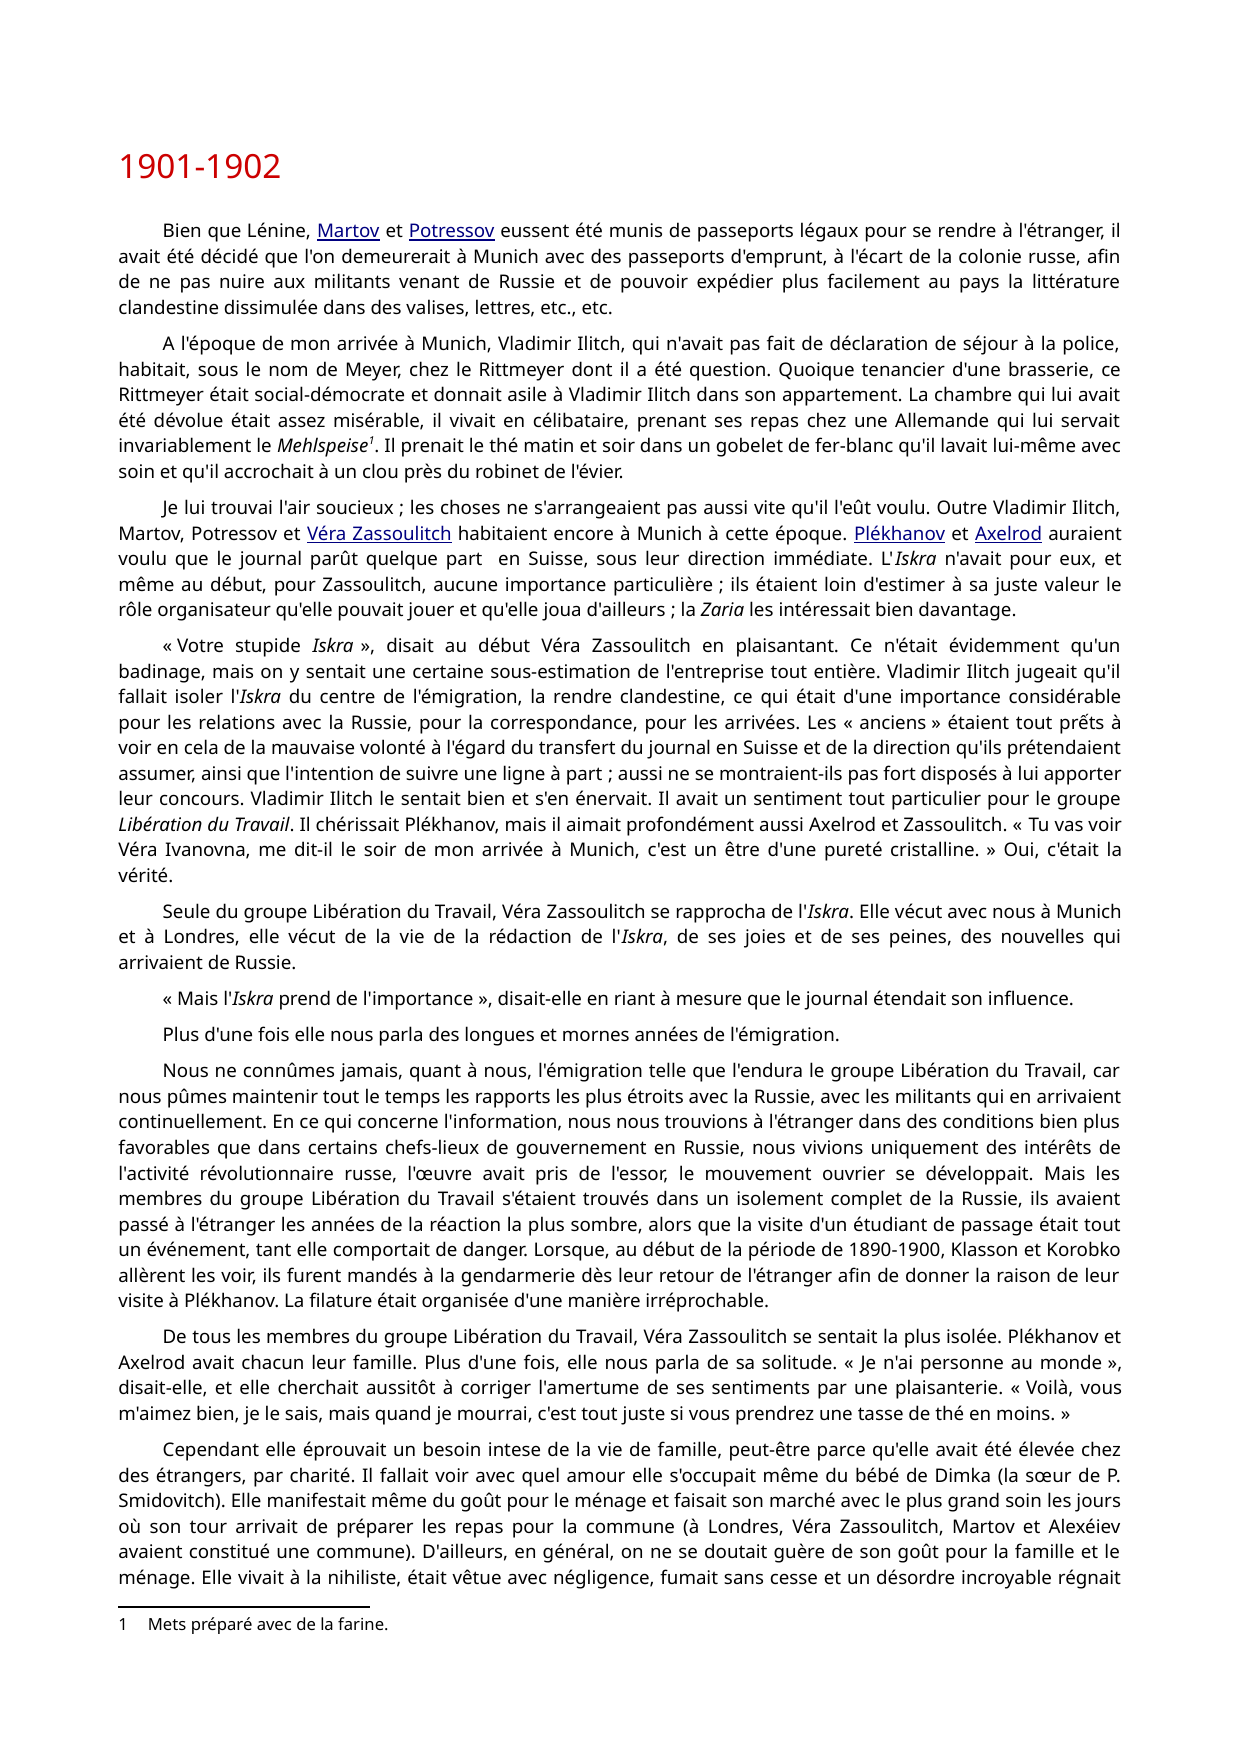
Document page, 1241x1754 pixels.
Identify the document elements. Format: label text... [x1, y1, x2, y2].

text « Mais l'Iskra prend de l'importance », disait-elle en riant à mesure que le journal étendait son influence. [118, 986, 1122, 1011]
text Je lui trouvai l'air soucieux ; les choses ne s'arrangeaient pas aussi vite qu'il l'eût voulu. Outre Vladimir Ilitch, Martov, Potressov et Véra Zassoulitch habitaient encore à Munich à cette époque. Plékhanov et Axelrod auraient voulu que le journal parût quelque part en Suisse, sous leur direction immédiate. L'Iskra n'avait pour eux, et même au début, pour Zassoulitch, aucune importance particulière ; ils étaient loin d'estimer à sa juste valeur le rôle organisateur qu'elle pouvait jouer et qu'elle joua d'ailleurs ; la Zaria les intéressait bien davantage. [118, 494, 1122, 622]
text Seule du groupe Libération du Travail, Véra Zassoulitch se rapprocha de l'Iskra. Elle vécut avec nous à Munich et à Londres, elle vécut de la vie de la rédaction de l'Iskra, de ses joies et de ses peines, des nouvelles qui arrivaient de Russie. [118, 898, 1122, 975]
text Cependant elle éprouvait un besoin intese de la vie de famille, peut-être parce qu'elle avait été élevée chez des étrangers, par charité. Il fallait voir avec quel amour elle s'occupait même du bébé de Dimka (la sœur de P. Smidovitch). Elle manifestait même du goût pour le ménage et faisait son marché avec le plus grand soin les jours où son tour arrivait de préparer les repas pour la commune (à Londres, Véra Zassoulitch, Martov et Alexéiev avaient constitué une commune). D'ailleurs, en général, on ne se doutait guère de son goût pour la famille et le ménage. Elle vivait à la nihiliste, était vêtue avec négligence, fumait sans cesse et un désordre incroyable régnait [118, 1436, 1122, 1589]
subtitle 1901-1902 [118, 143, 1122, 188]
text « Votre stupide Iskra », disait au début Véra Zassoulitch en plaisantant. Ce n'était évidemment qu'un badinage, mais on y sentait une certaine sous-estimation de l'entreprise tout entière. Vladimir Ilitch jugeait qu'il fallait isoler l'Iskra du centre de l'émigration, la rendre clandestine, ce qui était d'une importance considérable pour les relations avec la Russie, pour la correspondance, pour les arrivées. Les « anciens » étaient tout prếts à voir en cela de la mauvaise volonté à l'égard du transfert du journal en Suisse et de la direction qu'ils prétendaient assumer, ainsi que l'intention de suivre une ligne à part ; aussi ne se montraient-ils pas fort disposés à lui apporter leur concours. Vladimir Ilitch le sentait bien et s'en énervait. Il avait un sentiment tout particulier pour le groupe Libération du Travail. Il chérissait Plékhanov, mais il aimait profondément aussi Axelrod et Zassoulitch. « Tu vas voir Véra Ivanovna, me dit-il le soir de mon arrivée à Munich, c'est un être d'une pureté cristalline. » Oui, c'était la vérité. [118, 632, 1122, 888]
text Nous ne connûmes jamais, quant à nous, l'émigration telle que l'endura le groupe Libération du Travail, car nous pûmes maintenir tout le temps les rapports les plus étroits avec la Russie, avec les militants qui en arrivaient continuellement. En ce qui concerne l'information, nous nous trouvions à l'étranger dans des conditions bien plus favorables que dans certains chefs-lieux de gouvernement en Russie, nous vivions uniquement des intérêts de l'activité révolutionnaire russe, l'œuvre avait pris de l'essor, le mouvement ouvrier se développait. Mais les membres du groupe Libération du Travail s'étaient trouvés dans un isolement complet de la Russie, ils avaient passé à l'étranger les années de la réaction la plus sombre, alors que la visite d'un étudiant de passage était tout un événement, tant elle comportait de danger. Lorsque, au début de la période de 1890-1900, Klasson et Korobko allèrent les voir, ils furent mandés à la gendarmerie dès leur retour de l'étranger afin de donner la raison de leur visite à Plékhanov. La filature était organisée d'une manière irréprochable. [118, 1058, 1122, 1313]
text A l'époque de mon arrivée à Munich, Vladimir Ilitch, qui n'avait pas fait de déclaration de séjour à la police, habitait, sous le nom de Meyer, chez le Rittmeyer dont il a été question. Quoique tenancier d'une brasserie, ce Rittmeyer était social-démocrate et donnait asile à Vladimir Ilitch dans son appartement. La chambre qui lui avait été dévolue était assez misérable, il vivait en célibataire, prenant ses repas chez une Allemande qui lui servait invariablement le Mehlspeise. Il prenait le thé matin et soir dans un gobelet de fer-blanc qu'il lavait lui-même avec soin et qu'il accrochait à un clou près du robinet de l'évier. [118, 331, 1122, 484]
text Plus d'une fois elle nous parla des longues et mornes années de l'émigration. [118, 1022, 1122, 1047]
text Mets préparé avec de la farine. [118, 1613, 1122, 1636]
text Bien que Lénine, Martov et Potressov eussent été munis de passeports légaux pour se rendre à l'étranger, il avait été décidé que l'on demeurerait à Munich avec des passeports d'emprunt, à l'écart de la colonie russe, afin de ne pas nuire aux militants venant de Russie et de pouvoir expédier plus facilement au pays la littérature clandestine dissimulée dans des valises, lettres, etc., etc. [118, 218, 1122, 320]
text De tous les membres du groupe Libération du Travail, Véra Zassoulitch se sentait la plus isolée. Plékhanov et Axelrod avait chacun leur famille. Plus d'une fois, elle nous parla de sa solitude. « Je n'ai personne au monde », disait-elle, et elle cherchait aussitôt à corriger l'amertume de ses sentiments par une plaisanterie. « Voilà, vous m'aimez bien, je le sais, mais quand je mourrai, c'est tout juste si vous prendrez une tasse de thé en moins. » [118, 1324, 1122, 1426]
